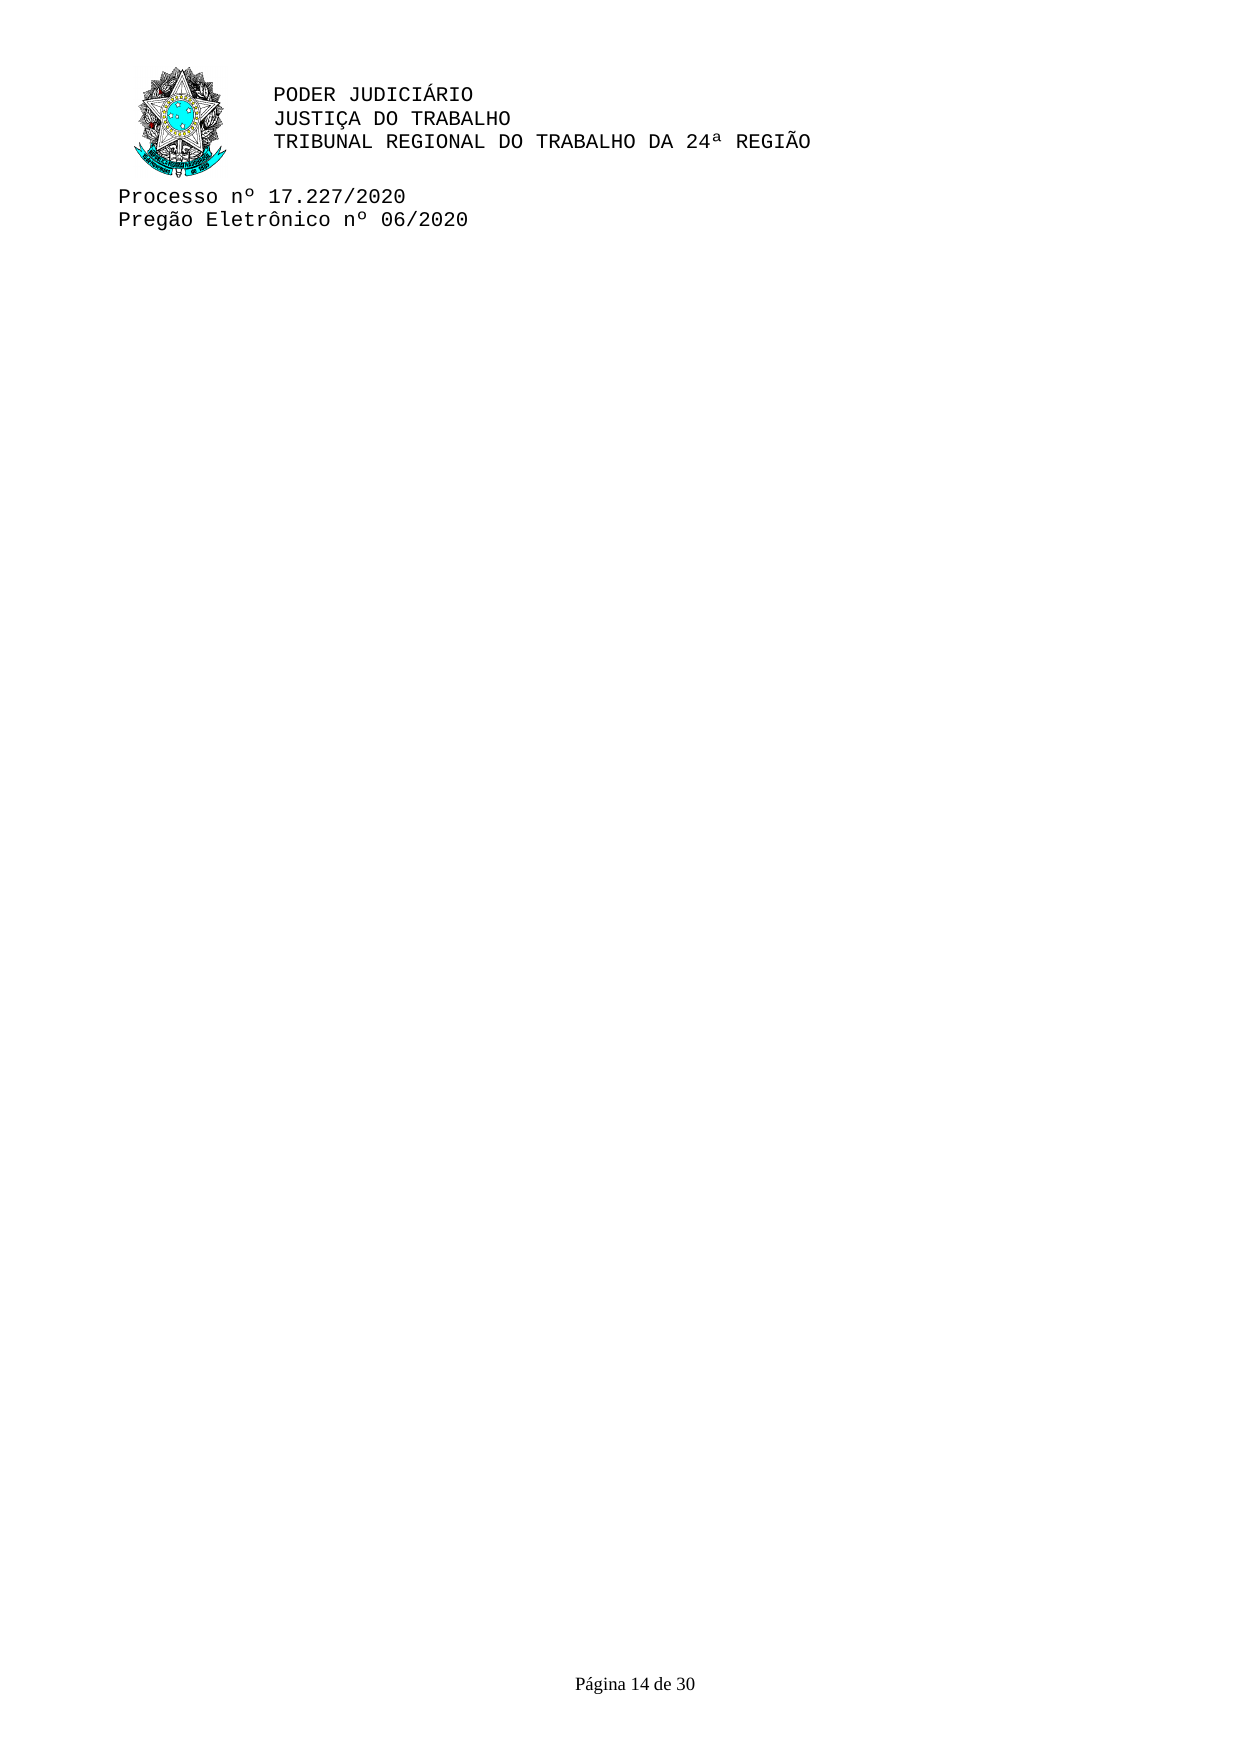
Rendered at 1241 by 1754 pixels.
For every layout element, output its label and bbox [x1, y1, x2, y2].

picture [133, 66, 228, 178]
